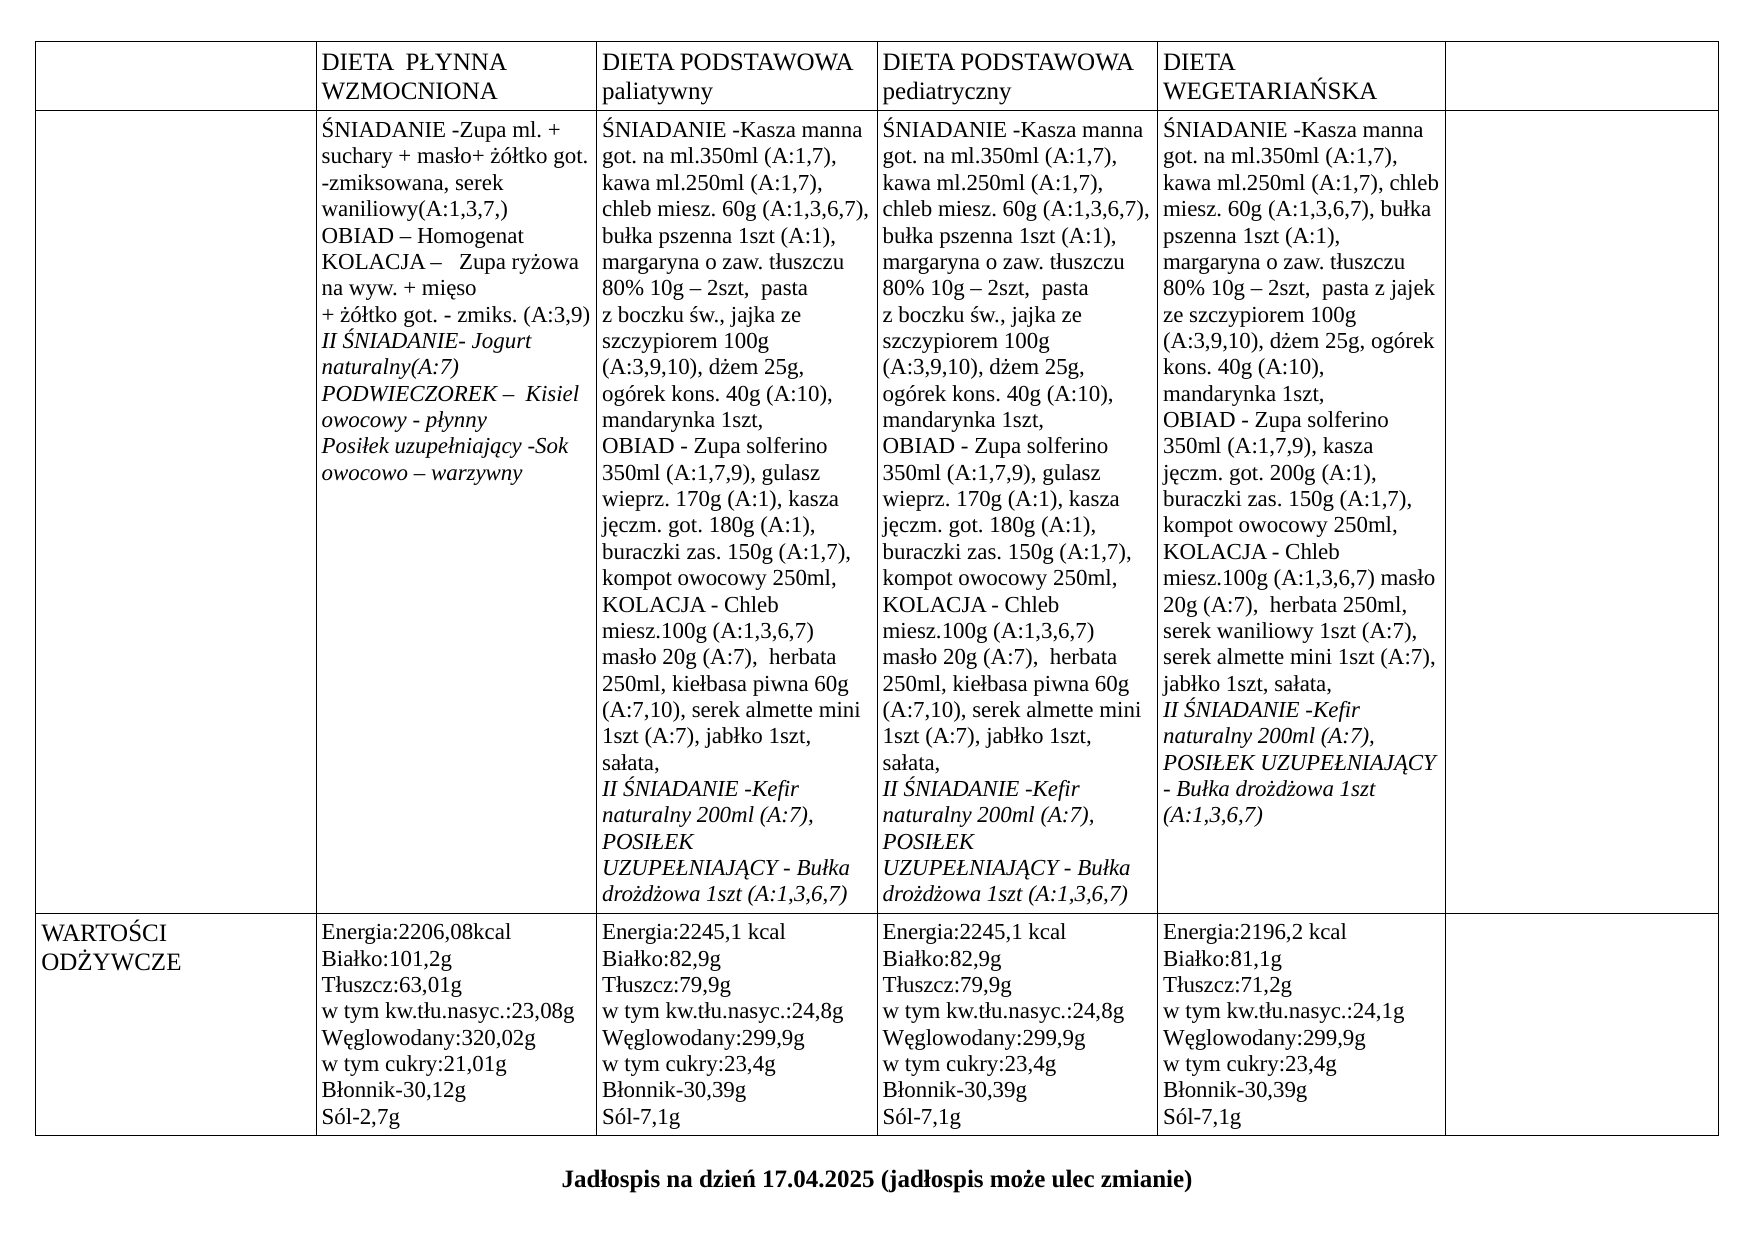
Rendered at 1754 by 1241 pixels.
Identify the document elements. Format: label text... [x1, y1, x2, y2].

table_cell ŚNIADANIE -Kasza manna got. na ml.350ml (A:1,7), kawa ml.250ml (A:1,7), chleb miesz. 60g (A:1,3,6,7), bułka pszenna 1szt (A:1), margaryna o zaw. tłuszczu 80% 10g – 2szt, pasta z boczku św., jajka ze szczypiorem 100g (A:3,9,10), dżem 25g, ogórek kons. 40g (A:10), mandarynka 1szt, OBIAD - Zupa solferino 350ml (A:1,7,9), gulasz wieprz. 170g (A:1), kasza jęczm. got. 180g (A:1), buraczki zas. 150g (A:1,7), kompot owocowy 250ml, KOLACJA - Chleb miesz.100g (A:1,3,6,7) masło 20g (A:7), herbata 250ml, kiełbasa piwna 60g (A:7,10), serek almette mini 1szt (A:7), jabłko 1szt, sałata, II ŚNIADANIE -Kefir naturalny 200ml (A:7), POSIŁEK UZUPEŁNIAJĄCY - Bułka drożdżowa 1szt (A:1,3,6,7) [597, 111, 877, 913]
text Jadłospis na dzień 17.04.2025 (jadłospis może ulec zmianie) [35, 1164, 1718, 1193]
table_cell Energia:2245,1 kcal Białko:82,9g Tłuszcz:79,9g w tym kw.tłu.nasyc.:24,8g Węglowodany:299,9g w tym cukry:23,4g Błonnik-30,39g Sól-7,1g [597, 914, 877, 1135]
table_cell ŚNIADANIE -Kasza manna got. na ml.350ml (A:1,7), kawa ml.250ml (A:1,7), chleb miesz. 60g (A:1,3,6,7), bułka pszenna 1szt (A:1), margaryna o zaw. tłuszczu 80% 10g – 2szt, pasta z boczku św., jajka ze szczypiorem 100g (A:3,9,10), dżem 25g, ogórek kons. 40g (A:10), mandarynka 1szt, OBIAD - Zupa solferino 350ml (A:1,7,9), gulasz wieprz. 170g (A:1), kasza jęczm. got. 180g (A:1), buraczki zas. 150g (A:1,7), kompot owocowy 250ml, KOLACJA - Chleb miesz.100g (A:1,3,6,7) masło 20g (A:7), herbata 250ml, kiełbasa piwna 60g (A:7,10), serek almette mini 1szt (A:7), jabłko 1szt, sałata, II ŚNIADANIE -Kefir naturalny 200ml (A:7), POSIŁEK UZUPEŁNIAJĄCY - Bułka drożdżowa 1szt (A:1,3,6,7) [878, 111, 1157, 913]
table_cell [36, 111, 316, 913]
table_cell DIETA PODSTAWOWA paliatywny [597, 42, 877, 110]
table_cell [1446, 111, 1718, 913]
table_cell DIETA WEGETARIAŃSKA [1158, 42, 1445, 110]
table_cell [1446, 42, 1718, 110]
table_cell DIETA PODSTAWOWA pediatryczny [878, 42, 1157, 110]
table_cell [36, 42, 316, 110]
table_cell Energia:2196,2 kcal Białko:81,1g Tłuszcz:71,2g w tym kw.tłu.nasyc.:24,1g Węglowodany:299,9g w tym cukry:23,4g Błonnik-30,39g Sól-7,1g [1158, 914, 1445, 1135]
table_cell WARTOŚCI ODŻYWCZE [36, 914, 316, 1135]
table_cell ŚNIADANIE -Zupa ml. + suchary + masło+ żółtko got. -zmiksowana, serek waniliowy(A:1,3,7,) OBIAD – Homogenat KOLACJA – Zupa ryżowa na wyw. + mięso + żółtko got. - zmiks. (A:3,9) II ŚNIADANIE- Jogurt naturalny(A:7) PODWIECZOREK – Kisiel owocowy - płynny Posiłek uzupełniający -Sok owocowo – warzywny [317, 111, 596, 913]
table_cell Energia:2206,08kcal Białko:101,2g Tłuszcz:63,01g w tym kw.tłu.nasyc.:23,08g Węglowodany:320,02g w tym cukry:21,01g Błonnik-30,12g Sól-2,7g [317, 914, 596, 1135]
table_cell [1446, 914, 1718, 1135]
table_cell ŚNIADANIE -Kasza manna got. na ml.350ml (A:1,7), kawa ml.250ml (A:1,7), chleb miesz. 60g (A:1,3,6,7), bułka pszenna 1szt (A:1), margaryna o zaw. tłuszczu 80% 10g – 2szt, pasta z jajek ze szczypiorem 100g (A:3,9,10), dżem 25g, ogórek kons. 40g (A:10), mandarynka 1szt, OBIAD - Zupa solferino 350ml (A:1,7,9), kasza jęczm. got. 200g (A:1), buraczki zas. 150g (A:1,7), kompot owocowy 250ml, KOLACJA - Chleb miesz.100g (A:1,3,6,7) masło 20g (A:7), herbata 250ml, serek waniliowy 1szt (A:7), serek almette mini 1szt (A:7), jabłko 1szt, sałata, II ŚNIADANIE -Kefir naturalny 200ml (A:7), POSIŁEK UZUPEŁNIAJĄCY - Bułka drożdżowa 1szt (A:1,3,6,7) [1158, 111, 1445, 913]
table_cell Energia:2245,1 kcal Białko:82,9g Tłuszcz:79,9g w tym kw.tłu.nasyc.:24,8g Węglowodany:299,9g w tym cukry:23,4g Błonnik-30,39g Sól-7,1g [878, 914, 1157, 1135]
table_cell DIETA PŁYNNA WZMOCNIONA [317, 42, 596, 110]
